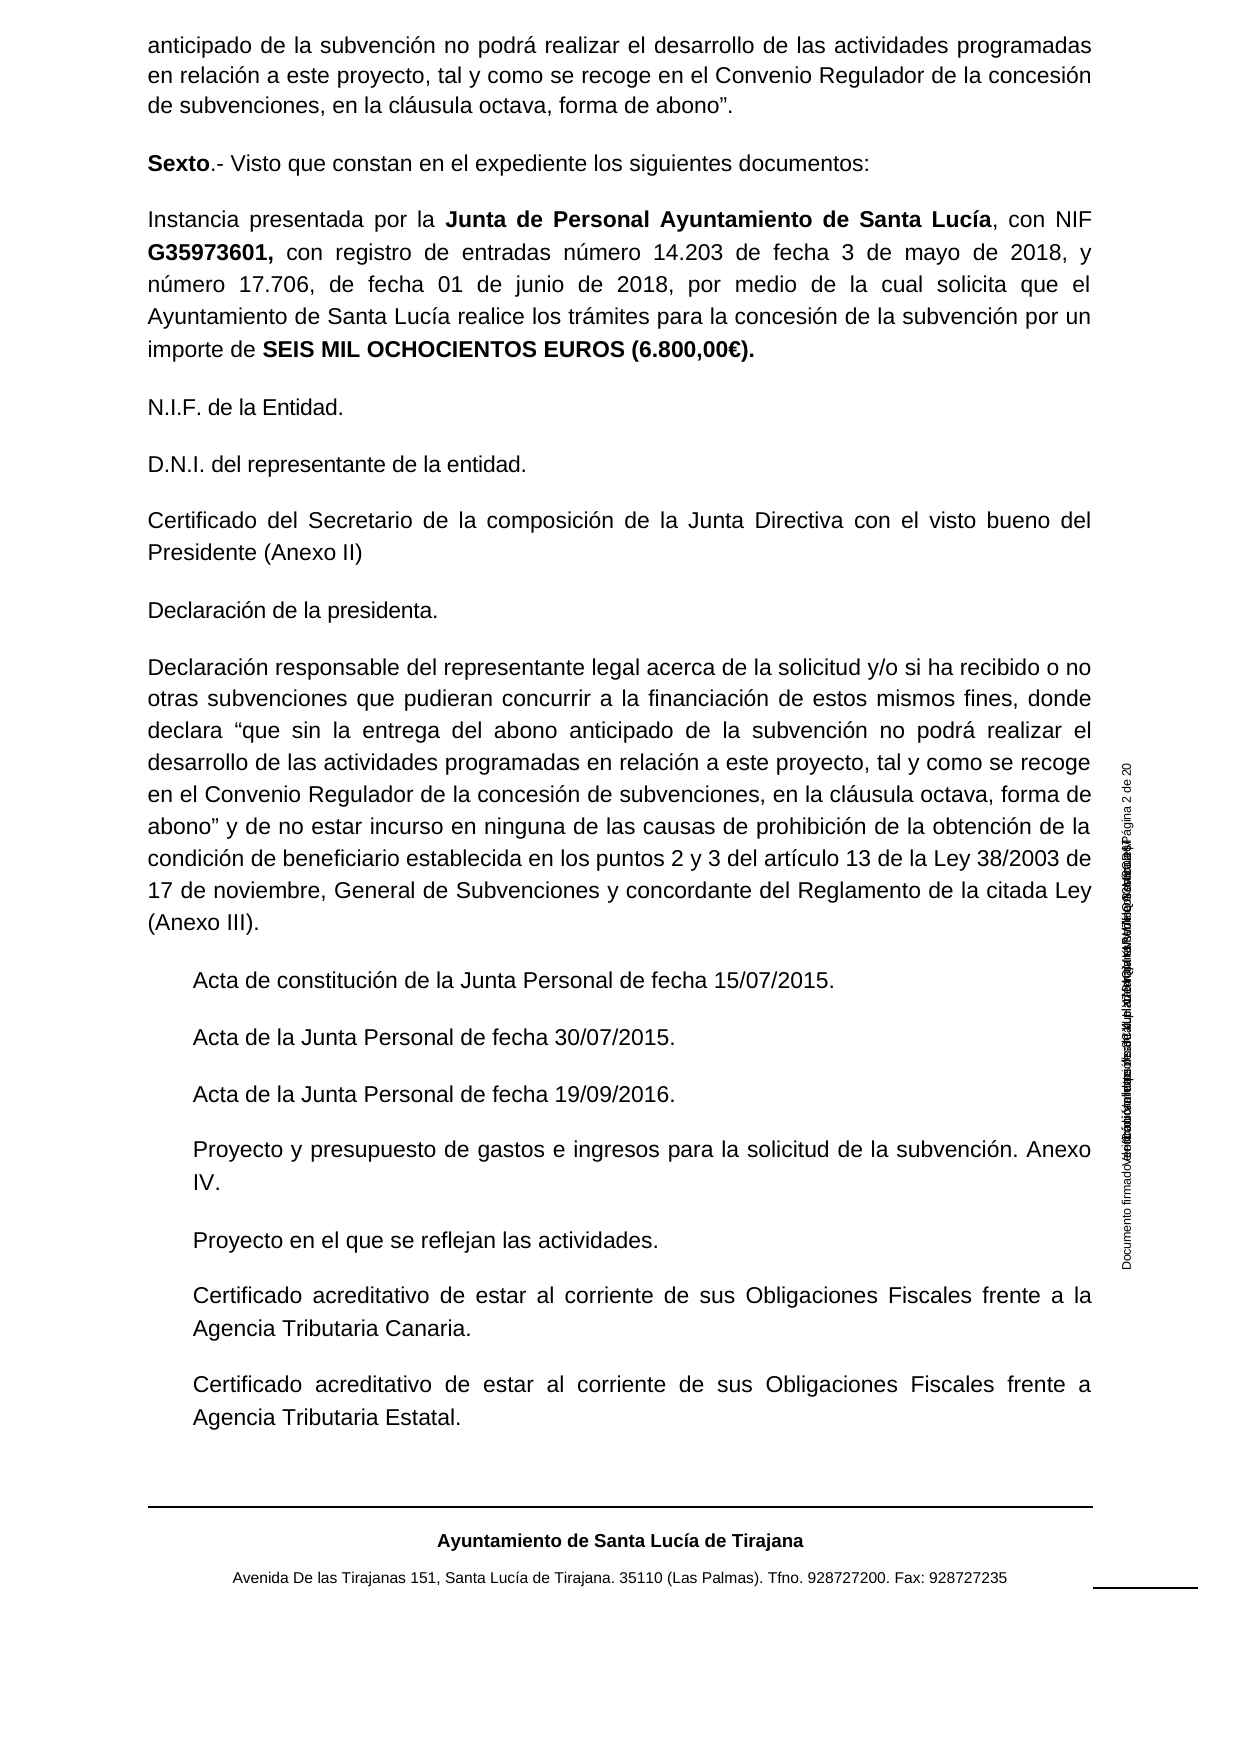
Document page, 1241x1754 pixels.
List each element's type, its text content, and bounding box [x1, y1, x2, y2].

table_header Cód. Validación: 3CXLHX764QMKMW7HQA3M9CD6T Verificación: https://santaluciadetirajana.sedelectronica.es/ Documento firmado electrónicamente desde la plataforma esPublico Gestiona | Página 2 de 20 [1119, 959, 1197, 1490]
text anticipado de la subvención no podrá realizar el desarrollo de las actividades programadas en relación a este proyecto, tal y como se recoge en el Convenio Regulador de la concesión de subvenciones, en la cláusula octava, forma de abono”. [147, 29, 1092, 119]
text Certificado del Secretario de la composición de la Junta Directiva con el visto bueno del Presidente (Anexo II) [147, 503, 1092, 567]
table_header Acta de constitución de la Junta Personal de fecha 15/07/2015. Acta de la Junta Personal de fecha 30/07/2015. Acta de la Junta Personal de fecha 19/09/2016. Proyecto y presupuesto de gastos e ingresos para la solicitud de la subvención. Anexo IV. Proyecto en el que se reflejan las actividades. Certificado acreditativo de estar al corriente de sus Obligaciones Fiscales frente a la Agencia Tributaria Canaria. Certificado acreditativo de estar al corriente de sus Obligaciones Fiscales frente a Agencia Tributaria Estatal. [193, 959, 1119, 1490]
table_header [148, 1498, 1093, 1506]
table_cell Ayuntamiento de Santa Lucía de Tirajana Avenida De las Tirajanas 151, Santa Lucía de Tirajana. 35110 (Las Palmas). Tfno. 928727200. Fax: 928727235 [148, 1508, 1093, 1587]
text Sexto.- Visto que constan en el expediente los siguientes documentos: [147, 150, 1197, 176]
text Instancia presentada por la Junta de Personal Ayuntamiento de Santa Lucía, con NIF G35973601, con registro de entradas número 14.203 de fecha 3 de mayo de 2018, y número 17.706, de fecha 01 de junio de 2018, por medio de la cual solicita que el Ayuntamiento de Santa Lucía realice los trámites para la concesión de la subvención por un importe de SEIS MIL OCHOCIENTOS EUROS (6.800,00€). [147, 202, 1092, 363]
text Declaración de la presidenta. [147, 598, 1197, 624]
table_header [1093, 1498, 1197, 1587]
text N.I.F. de la Entidad. [147, 395, 1197, 421]
text D.N.I. del representante de la entidad. [147, 452, 1197, 478]
text Declaración responsable del representante legal acerca de la solicitud y/o si ha recibido o no otras subvenciones que pudieran concurrir a la financiación de estos mismos fines, donde declara “que sin la entrega del abono anticipado de la subvención no podrá realizar el desarrollo de las actividades programadas en relación a este proyecto, tal y como se recoge en el Convenio Regulador de la concesión de subvenciones, en la cláusula octava, forma de abono” y de no estar incurso en ninguna de las causas de prohibición de la obtención de la condición de beneficiario establecida en los puntos 2 y 3 del artículo 13 de la Ley 38/2003 de 17 de noviembre, General de Subvenciones y concordante del Reglamento de la citada Ley (Anexo III). [147, 649, 1092, 936]
